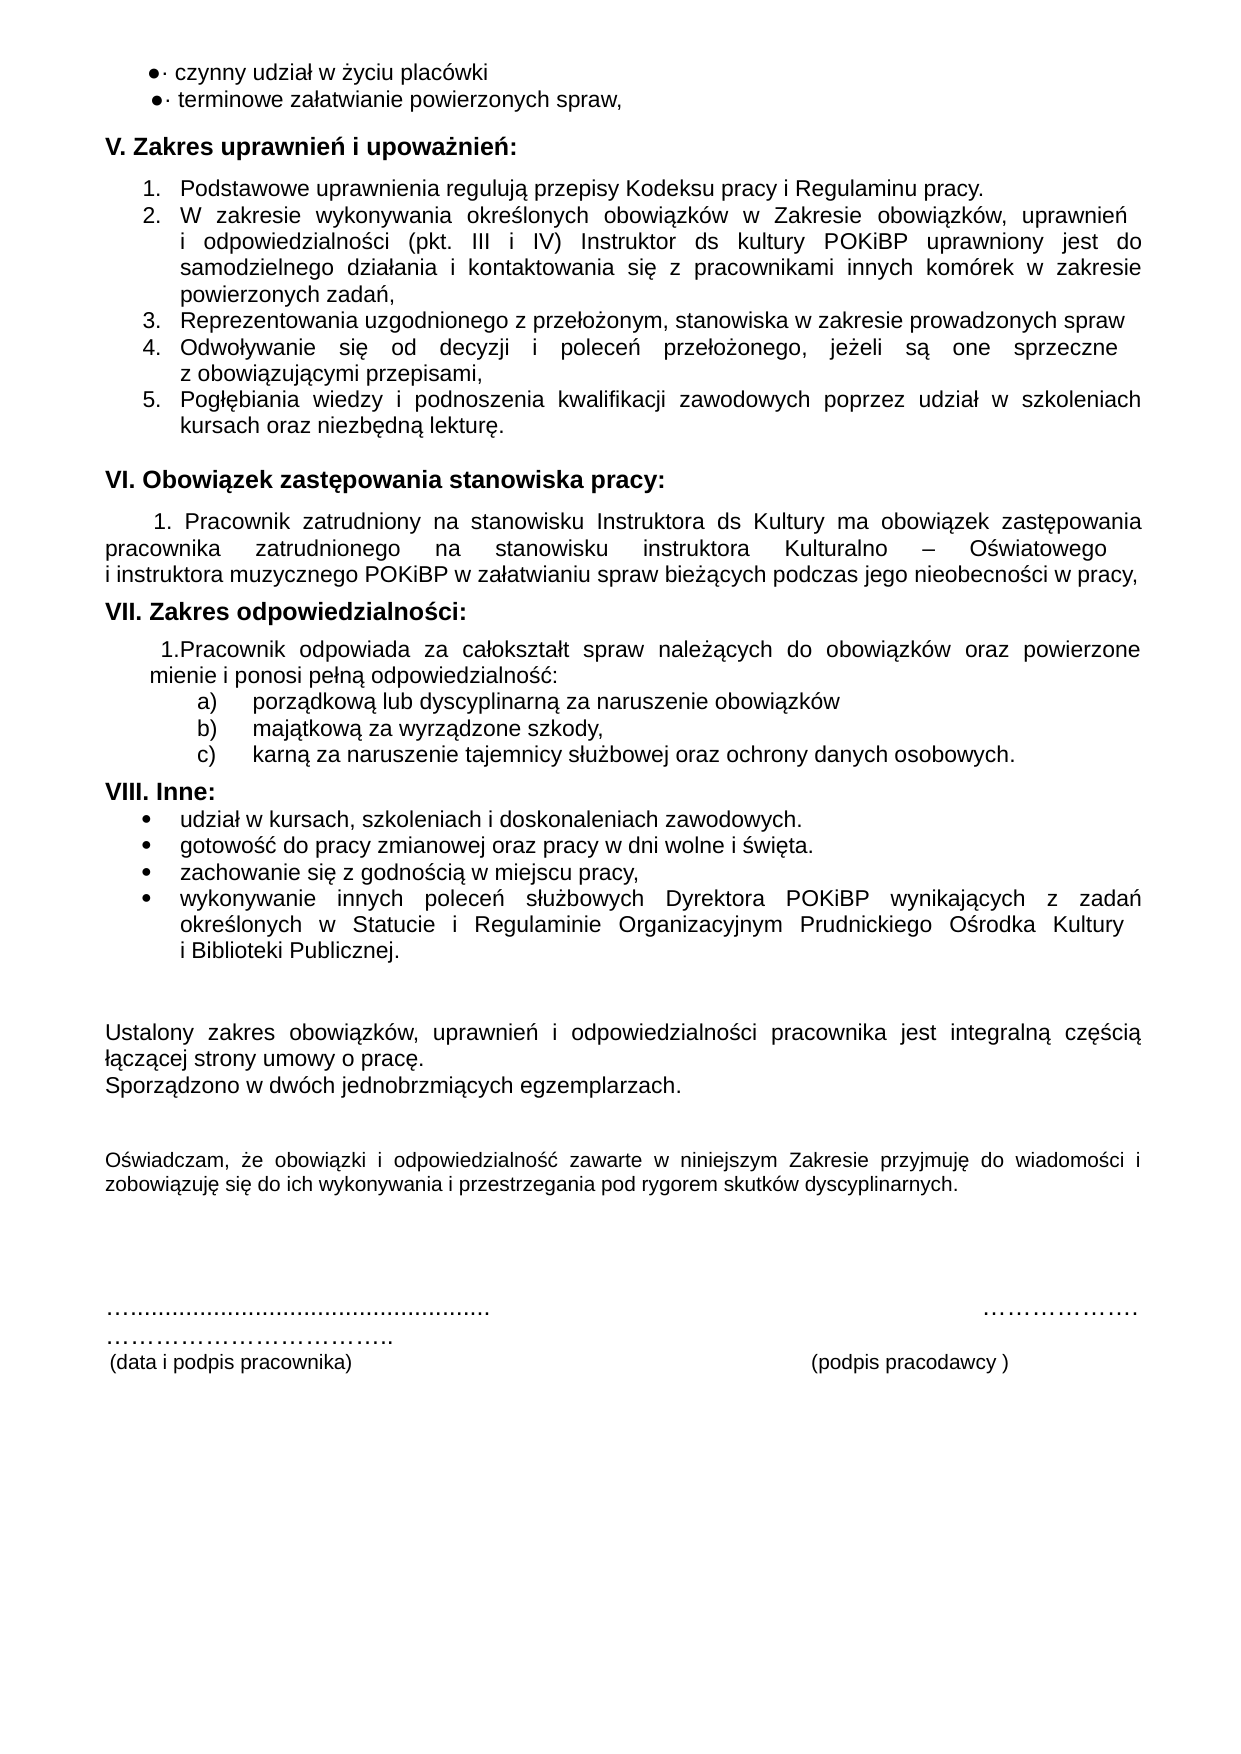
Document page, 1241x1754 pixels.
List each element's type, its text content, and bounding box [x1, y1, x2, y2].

list gotowość do pracy zmianowej oraz pracy w dni wolne i święta. [142, 832, 1142, 858]
list karną za naruszenie tajemnicy służbowej oraz ochrony danych osobowych. [197, 741, 1142, 767]
text (data i podpis pracownika) (podpis pracodawcy ) [109, 1349, 1142, 1373]
list Podstawowe uprawnienia regulują przepisy Kodeksu pracy i Regulaminu pracy. [142, 175, 1142, 202]
text VIII. Inne: [105, 777, 1142, 806]
text VII. Zakres odpowiedzialności: [105, 597, 1142, 626]
list wykonywanie innych poleceń służbowych Dyrektora POKiBP wynikających z zadań określonych w Statucie i Regulaminie Organizacyjnym Prudnickiego Ośrodka Kultury i Biblioteki Publicznej. [142, 885, 1142, 964]
list zachowanie się z godnością w miejscu pracy, [142, 858, 1142, 885]
text ….................................................... ……………….…………………………….. [105, 1292, 1142, 1349]
text ●· terminowe załatwianie powierzonych spraw, [105, 86, 1142, 112]
list udział w kursach, szkoleniach i doskonaleniach zawodowych. [142, 806, 1142, 832]
text VI. Obowiązek zastępowania stanowiska pracy: [105, 465, 1142, 494]
list Odwoływanie się od decyzji i poleceń przełożonego, jeżeli są one sprzeczne z obowiązującymi przepisami, [142, 333, 1142, 386]
list Pogłębiania wiedzy i podnoszenia kwalifikacji zawodowych poprzez udział w szkoleniach kursach oraz niezbędną lekturę. [142, 386, 1142, 439]
list porządkową lub dyscyplinarną za naruszenie obowiązków [197, 688, 1142, 714]
text 1.Pracownik odpowiada za całokształt spraw należących do obowiązków oraz powierzone mienie i ponosi pełną odpowiedzialność: [105, 636, 1142, 688]
text V. Zakres uprawnień i upoważnień: [105, 132, 1142, 161]
list majątkową za wyrządzone szkody, [197, 714, 1142, 741]
list 1. Pracownik zatrudniony na stanowisku Instruktora ds Kultury ma obowiązek zastępowania pracownika zatrudnionego na stanowisku instruktora Kulturalno – Oświatowego i instruktora muzycznego POKiBP w załatwianiu spraw bieżących podczas jego nieobecności w pracy, [105, 508, 1142, 587]
list W zakresie wykonywania określonych obowiązków w Zakresie obowiązków, uprawnień i odpowiedzialności (pkt. III i IV) Instruktor ds kultury POKiBP uprawniony jest do samodzielnego działania i kontaktowania się z pracownikami innych komórek w zakresie powierzonych zadań, [142, 202, 1142, 307]
text ●· czynny udział w życiu placówki [105, 59, 1142, 86]
text Ustalony zakres obowiązków, uprawnień i odpowiedzialności pracownika jest integralną częścią łączącej strony umowy o pracę. [105, 1019, 1142, 1072]
text Sporządzono w dwóch jednobrzmiących egzemplarzach. [105, 1072, 1142, 1098]
list Reprezentowania uzgodnionego z przełożonym, stanowiska w zakresie prowadzonych spraw [142, 307, 1142, 333]
text Oświadczam, że obowiązki i odpowiedzialność zawarte w niniejszym Zakresie przyjmuję do wiadomości i zobowiązuję się do ich wykonywania i przestrzegania pod rygorem skutków dyscyplinarnych. [105, 1148, 1142, 1196]
